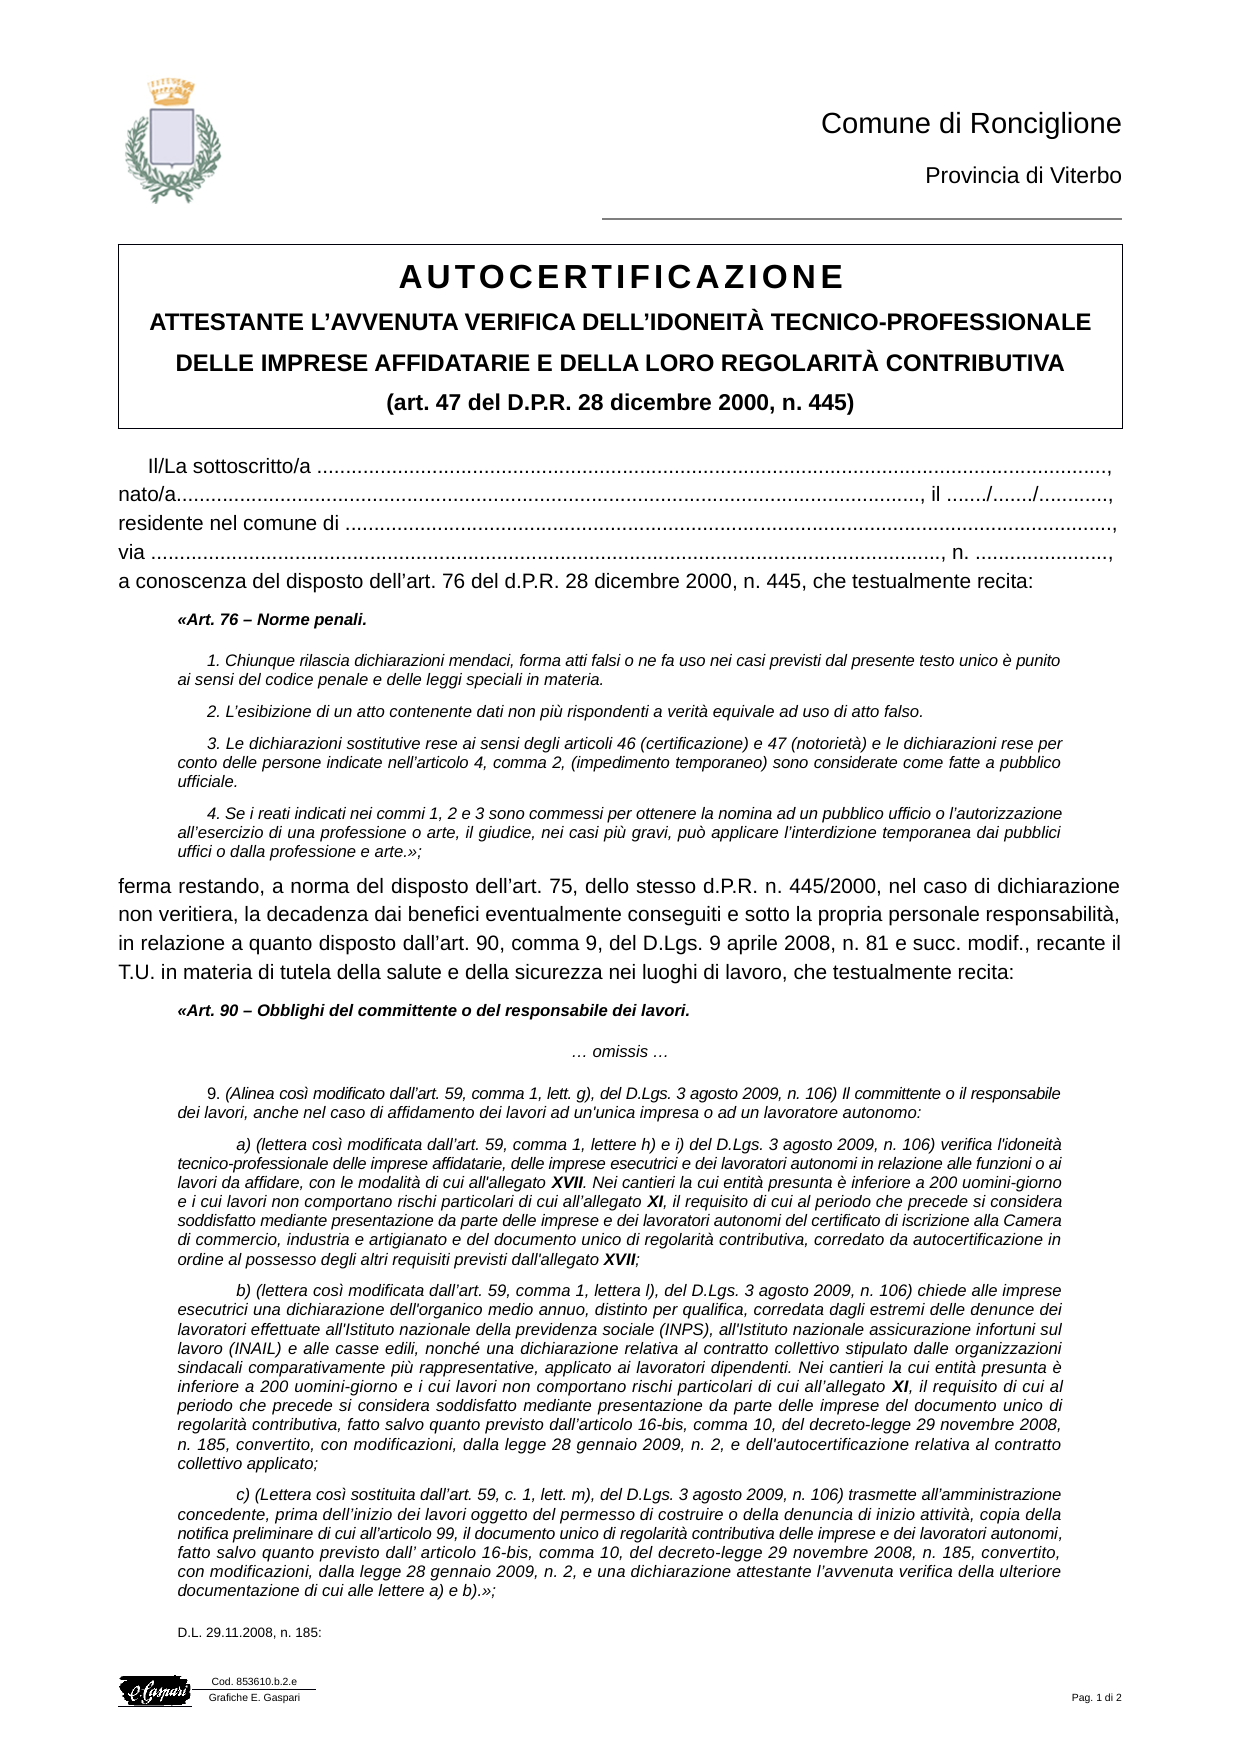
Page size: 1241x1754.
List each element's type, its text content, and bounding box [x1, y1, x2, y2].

picture [118, 1674, 191, 1706]
text Provincia di Viterbo [118, 162, 1122, 188]
text 3. Le dichiarazioni sostitutive rese ai sensi degli articoli 46 (certificazione) e 47 (notorietà) e le dichiarazioni rese per conto delle persone indicate nell’articolo 4, comma 2, (impedimento temporaneo) sono considerate come fatte a pubblico ufficiale. [177, 733, 1063, 791]
text «Art. 90 – Obblighi del committente o del responsabile dei lavori. [177, 1001, 1063, 1020]
table_header AUTOCERTIFICAZIONE ATTESTANTE L’AVVENUTA VERIFICA DELL’IDONEITÀ TECNICO-PROFESSIONALE DELLE IMPRESE AFFIDATARIE E DELLA LORO REGOLARITÀ CONTRIBUTIVA (art. 47 del D.P.R. 28 dicembre 2000, n. 445) [119, 245, 1122, 427]
text Comune di Ronciglione [118, 106, 1122, 140]
text 1. Chiunque rilascia dichiarazioni mendaci, forma atti falsi o ne fa uso nei casi previsti dal presente testo unico è punito ai sensi del codice penale e delle leggi speciali in materia. [177, 651, 1063, 689]
text ferma restando, a norma del disposto dell’art. 75, dello stesso d.P.R. n. 445/2000, nel caso di dichiarazione non veritiera, la decadenza dai benefici eventualmente conseguiti e sotto la propria personale responsabilità, in relazione a quanto disposto dall’art. 90, comma 9, del D.Lgs. 9 aprile 2008, n. 81 e succ. modif., recante il T.U. in materia di tutela della salute e della sicurezza nei luoghi di lavoro, che testualmente recita: [118, 873, 1122, 984]
text 4. Se i reati indicati nei commi 1, 2 e 3 sono commessi per ottenere la nomina ad un pubblico ufficio o l’autorizzazione all’esercizio di una professione o arte, il giudice, nei casi più gravi, può applicare l’interdizione temporanea dai pubblici uffici o dalla professione e arte.»; [177, 803, 1063, 861]
text c) (Lettera così sostituita dall’art. 59, c. 1, lett. m), del D.Lgs. 3 agosto 2009, n. 106) trasmette all’amministrazione concedente, prima dell’inizio dei lavori oggetto del permesso di costruire o della denuncia di inizio attività, copia della notifica preliminare di cui all’articolo 99, il documento unico di regolarità contributiva delle imprese e dei lavoratori autonomi, fatto salvo quanto previsto dall’ articolo 16-bis, comma 10, del decreto-legge 29 novembre 2008, n. 185, convertito, con modificazioni, dalla legge 28 gennaio 2009, n. 2, e una dichiarazione attestante l’avvenuta verifica della ulteriore documentazione di cui alle lettere a) e b).»; [177, 1485, 1063, 1600]
text D.L. 29.11.2008, n. 185: [177, 1625, 1122, 1641]
text «Art. 76 – Norme penali. [177, 610, 1063, 629]
subtitle … omissis … [177, 1042, 1063, 1061]
text 2. L’esibizione di un atto contenente dati non più rispondenti a verità equivale ad uso di atto falso. [177, 702, 1063, 721]
text Il/La sottoscritto/a ........................................................................................................................................., nato/a................................................................................................................................., il ......./......./............, residente nel comune di ....................................................................................................................................., via ........................................................................................................................................., n. ......................., a conoscenza del disposto dell’art. 76 del d.P.R. 28 dicembre 2000, n. 445, che testualmente recita: [118, 453, 1122, 592]
text Nell'elenco degli allegati [118, 204, 602, 227]
picture [122, 75, 224, 106]
picture [122, 188, 224, 204]
text b) (lettera così modificata dall’art. 59, comma 1, lettera l), del D.Lgs. 3 agosto 2009, n. 106) chiede alle imprese esecutrici una dichiarazione dell'organico medio annuo, distinto per qualifica, corredata dagli estremi delle denunce dei lavoratori effettuate all'Istituto nazionale della previdenza sociale (INPS), all'Istituto nazionale assicurazione infortuni sul lavoro (INAIL) e alle casse edili, nonché una dichiarazione relativa al contratto collettivo stipulato dalle organizzazioni sindacali comparativamente più rappresentative, applicato ai lavoratori dipendenti. Nei cantieri la cui entità presunta è inferiore a 200 uomini-giorno e i cui lavori non comportano rischi particolari di cui all’allegato XI, il requisito di cui al periodo che precede si considera soddisfatto mediante presentazione da parte delle imprese del documento unico di regolarità contributiva, fatto salvo quanto previsto dall’articolo 16-bis, comma 10, del decreto-legge 29 novembre 2008, n. 185, convertito, con modificazioni, dalla legge 28 gennaio 2009, n. 2, e dell'autocertificazione relativa al contratto collettivo applicato; [177, 1281, 1063, 1473]
text 9. (Alinea così modificato dall’art. 59, comma 1, lett. g), del D.Lgs. 3 agosto 2009, n. 106) Il committente o il responsabile dei lavori, anche nel caso di affidamento dei lavori ad un'unica impresa o ad un lavoratore autonomo: [177, 1083, 1063, 1122]
picture [122, 140, 224, 162]
text a) (lettera così modificata dall’art. 59, comma 1, lettere h) e i) del D.Lgs. 3 agosto 2009, n. 106) verifica l'idoneità tecnico-professionale delle imprese affidatarie, delle imprese esecutrici e dei lavoratori autonomi in relazione alle funzioni o ai lavori da affidare, con le modalità di cui all'allegato XVII. Nei cantieri la cui entità presunta è inferiore a 200 uomini-giorno e i cui lavori non comportano rischi particolari di cui all’allegato XI, il requisito di cui al periodo che precede si considera soddisfatto mediante presentazione da parte delle imprese e dei lavoratori autonomi del certificato di iscrizione alla Camera di commercio, industria e artigianato e del documento unico di regolarità contributiva, corredato da autocertificazione in ordine al possesso degli altri requisiti previsti dall'allegato XVII; [177, 1134, 1063, 1268]
